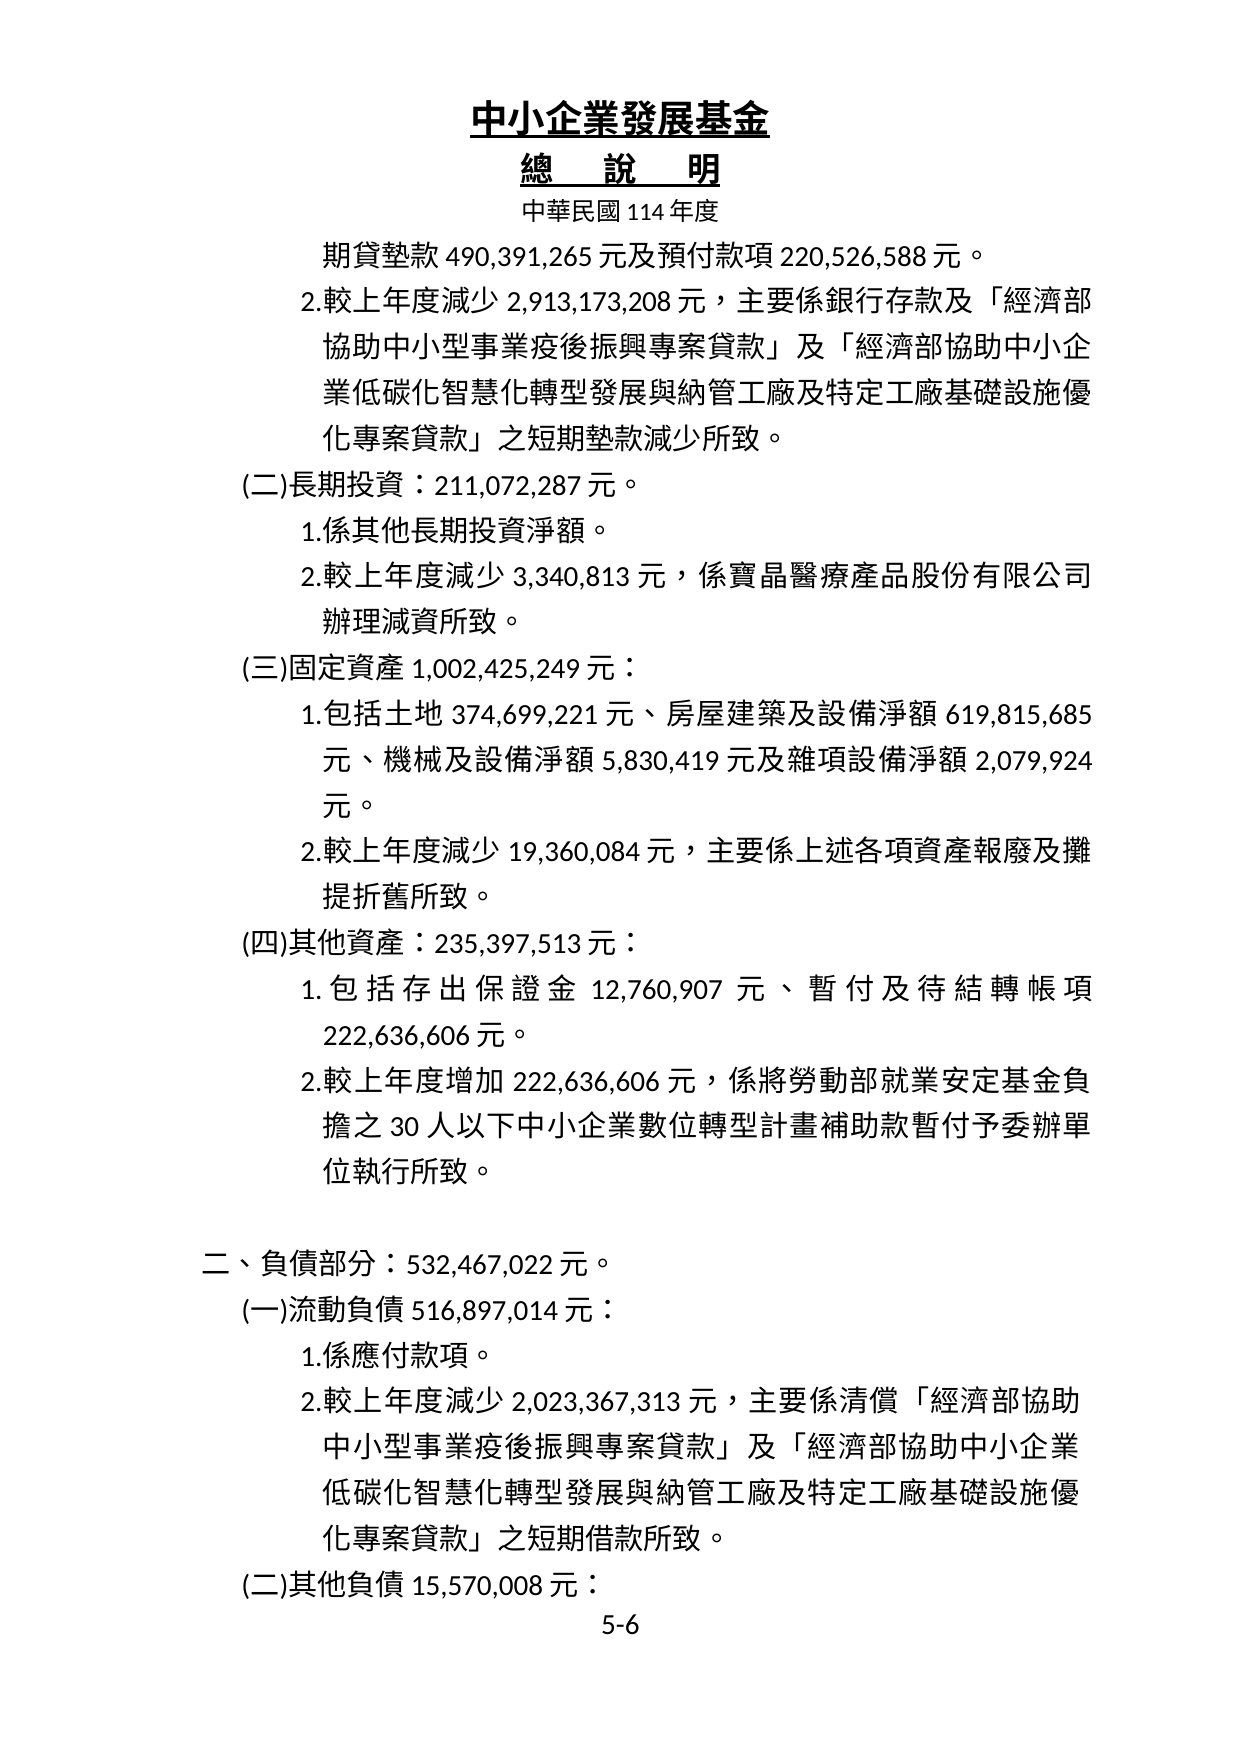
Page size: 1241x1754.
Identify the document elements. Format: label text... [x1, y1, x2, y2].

text 2.較上年度減少2,913,173,208元，主要係銀行存款及「經濟部協助中小型事業疫後振興專案貸款」及「經濟部協助中小企業低碳化智慧化轉型發展與納管工廠及特定工廠基礎設施優化專案貸款」之短期墊款減少所致。 [300, 275, 1093, 458]
text 2.較上年度減少2,023,367,313元，主要係清償「經濟部協助中小型事業疫後振興專案貸款」及「經濟部協助中小企業低碳化智慧化轉型發展與納管工廠及特定工廠基礎設施優化專案貸款」之短期借款所致。 [300, 1375, 1081, 1558]
text (二)其他負債15,570,008元： [241, 1558, 1081, 1604]
text 期貸墊款490,391,265元及預付款項220,526,588元。 [300, 229, 1093, 275]
text (三)固定資產1,002,425,249元： [241, 642, 1081, 688]
text 1.包括存出保證金12,760,907元、暫付及待結轉帳項222,636,606元。 [300, 963, 1093, 1054]
text 1.包括土地374,699,221元、房屋建築及設備淨額619,815,685元、機械及設備淨額5,830,419元及雜項設備淨額2,079,924元。 [300, 688, 1093, 825]
text (二)長期投資：211,072,287元。 [241, 458, 1081, 504]
text 2.較上年度增加222,636,606元，係將勞動部就業安定基金負擔之30人以下中小企業數位轉型計畫補助款暫付予委辦單位執行所致。 [300, 1054, 1093, 1192]
text 2.較上年度減少19,360,084元，主要係上述各項資產報廢及攤提折舊所致。 [300, 825, 1093, 917]
text 2.較上年度減少3,340,813元，係寶晶醫療產品股份有限公司辦理減資所致。 [300, 550, 1093, 642]
list 負債部分：532,467,022元。 [201, 1238, 1092, 1283]
text 1.係應付款項。 [300, 1329, 1081, 1375]
text (一)流動負債516,897,014元： [241, 1283, 1081, 1329]
text (四)其他資產：235,397,513元： [241, 917, 1081, 963]
text 1.係其他長期投資淨額。 [300, 504, 1093, 550]
